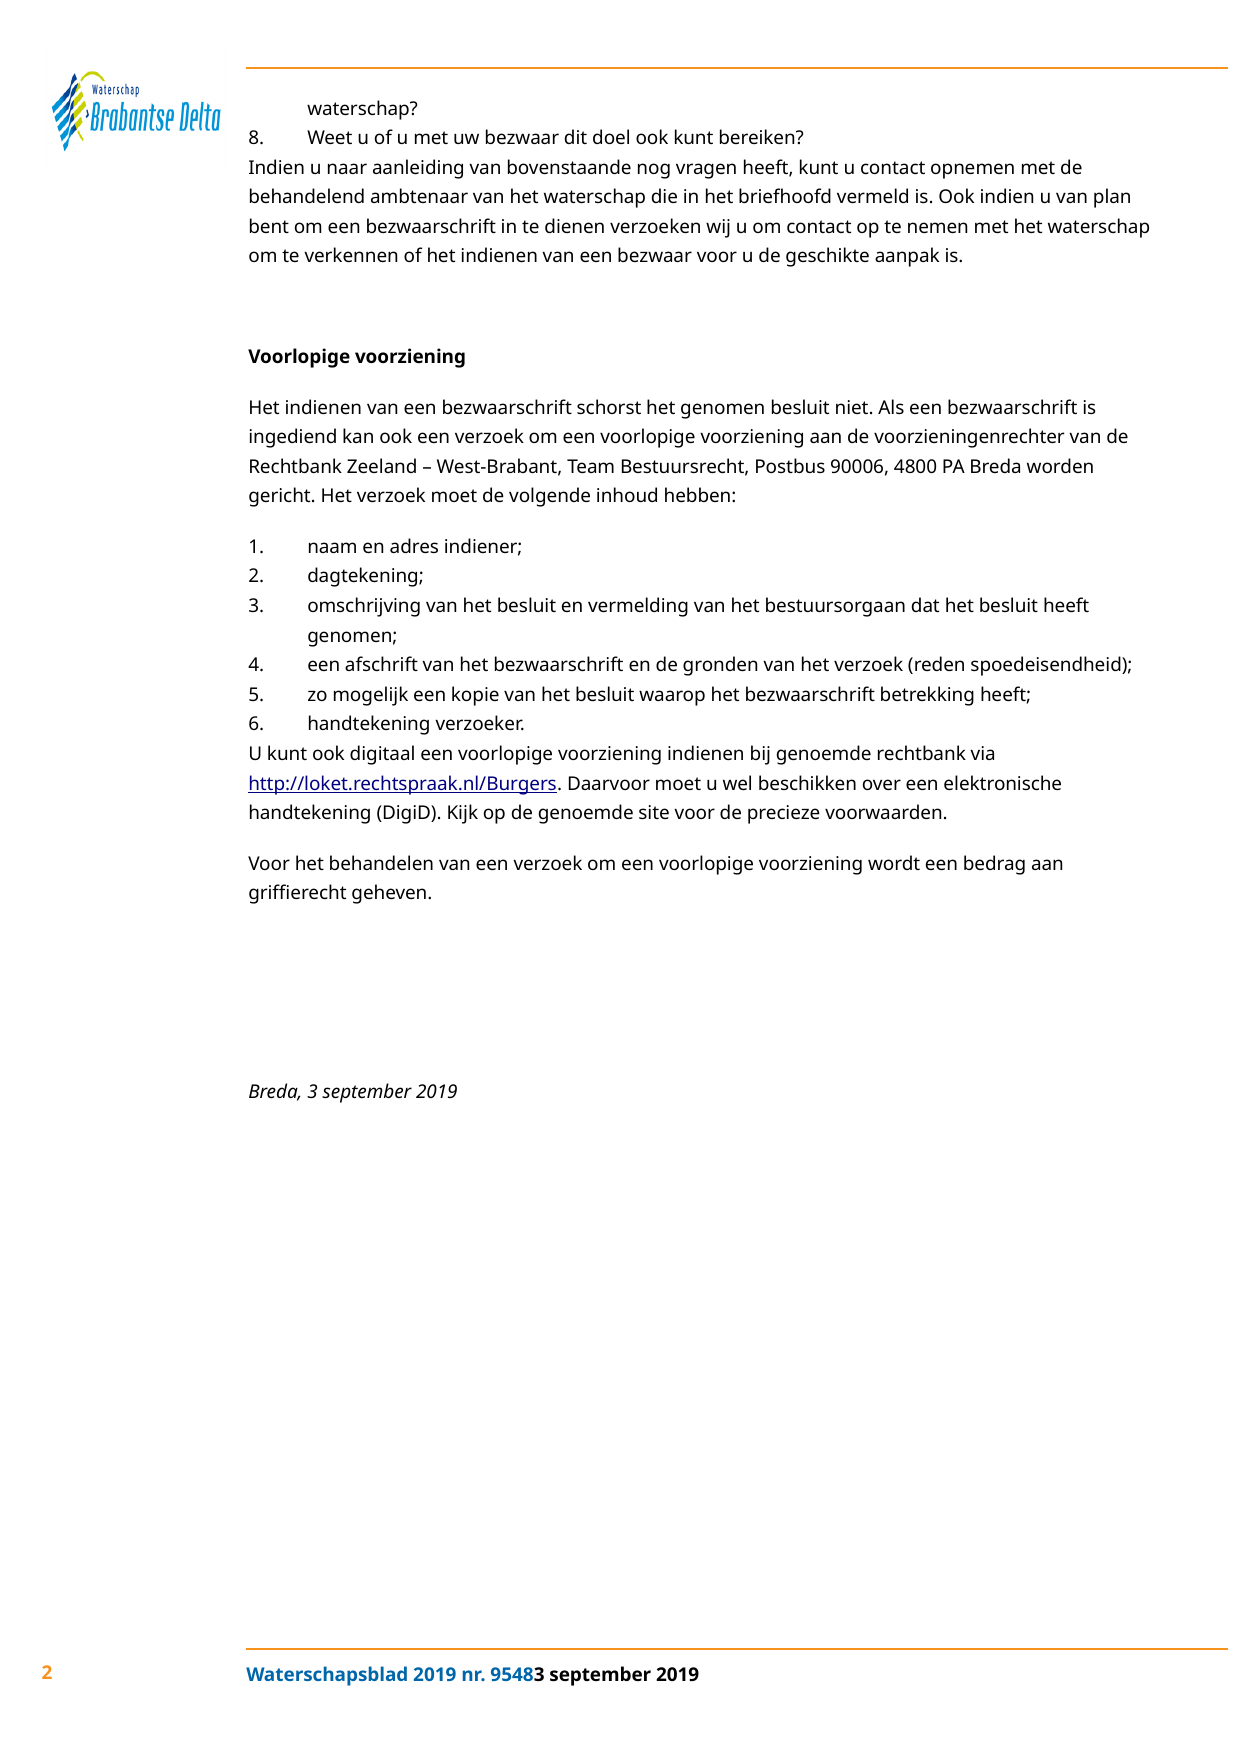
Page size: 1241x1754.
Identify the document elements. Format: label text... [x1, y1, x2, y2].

list handtekening verzoeker. [248, 711, 1152, 736]
list omschrijving van het besluit en vermelding van het bestuursorgaan dat het besluit heeft genomen; [248, 592, 1152, 648]
list waterschap? [248, 95, 1152, 121]
list een afschrift van het bezwaarschrift en de gronden van het verzoek (reden spoedeisendheid); [248, 651, 1152, 677]
text Voorlopige voorziening [248, 343, 1152, 369]
list Weet u of u met uw bezwaar dit doel ook kunt bereiken? [248, 124, 1152, 150]
picture [41, 47, 231, 172]
text Breda, 3 september 2019 [248, 1078, 1152, 1104]
text Het indienen van een bezwaarschrift schorst het genomen besluit niet. Als een bezwaarschrift is ingediend kan ook een verzoek om een voorlopige voorziening aan de voorzieningenrechter van de Rechtbank Zeeland – West-Brabant, Team Bestuursrecht, Postbus 90006, 4800 PA Breda worden gericht. Het verzoek moet de volgende inhoud hebben: [248, 394, 1152, 508]
text U kunt ook digitaal een voorlopige voorziening indienen bij genoemde rechtbank via http://loket.rechtspraak.nl/Burgers. Daarvoor moet u wel beschikken over een elektronische handtekening (DigiD). Kijk op de genoemde site voor de precieze voorwaarden. [248, 740, 1152, 825]
text Indien u naar aanleiding van bovenstaande nog vragen heeft, kunt u contact opnemen met de behandelend ambtenaar van het waterschap die in het briefhoofd vermeld is. Ook indien u van plan bent om een bezwaarschrift in te dienen verzoeken wij u om contact op te nemen met het waterschap om te verkennen of het indienen van een bezwaar voor u de geschikte aanpak is. [248, 154, 1152, 268]
list dagtekening; [248, 563, 1152, 588]
text Voor het behandelen van een verzoek om een voorlopige voorziening wordt een bedrag aan griffierecht geheven. [248, 850, 1152, 905]
list naam en adres indiener; [248, 533, 1152, 559]
list zo mogelijk een kopie van het besluit waarop het bezwaarschrift betrekking heeft; [248, 681, 1152, 707]
